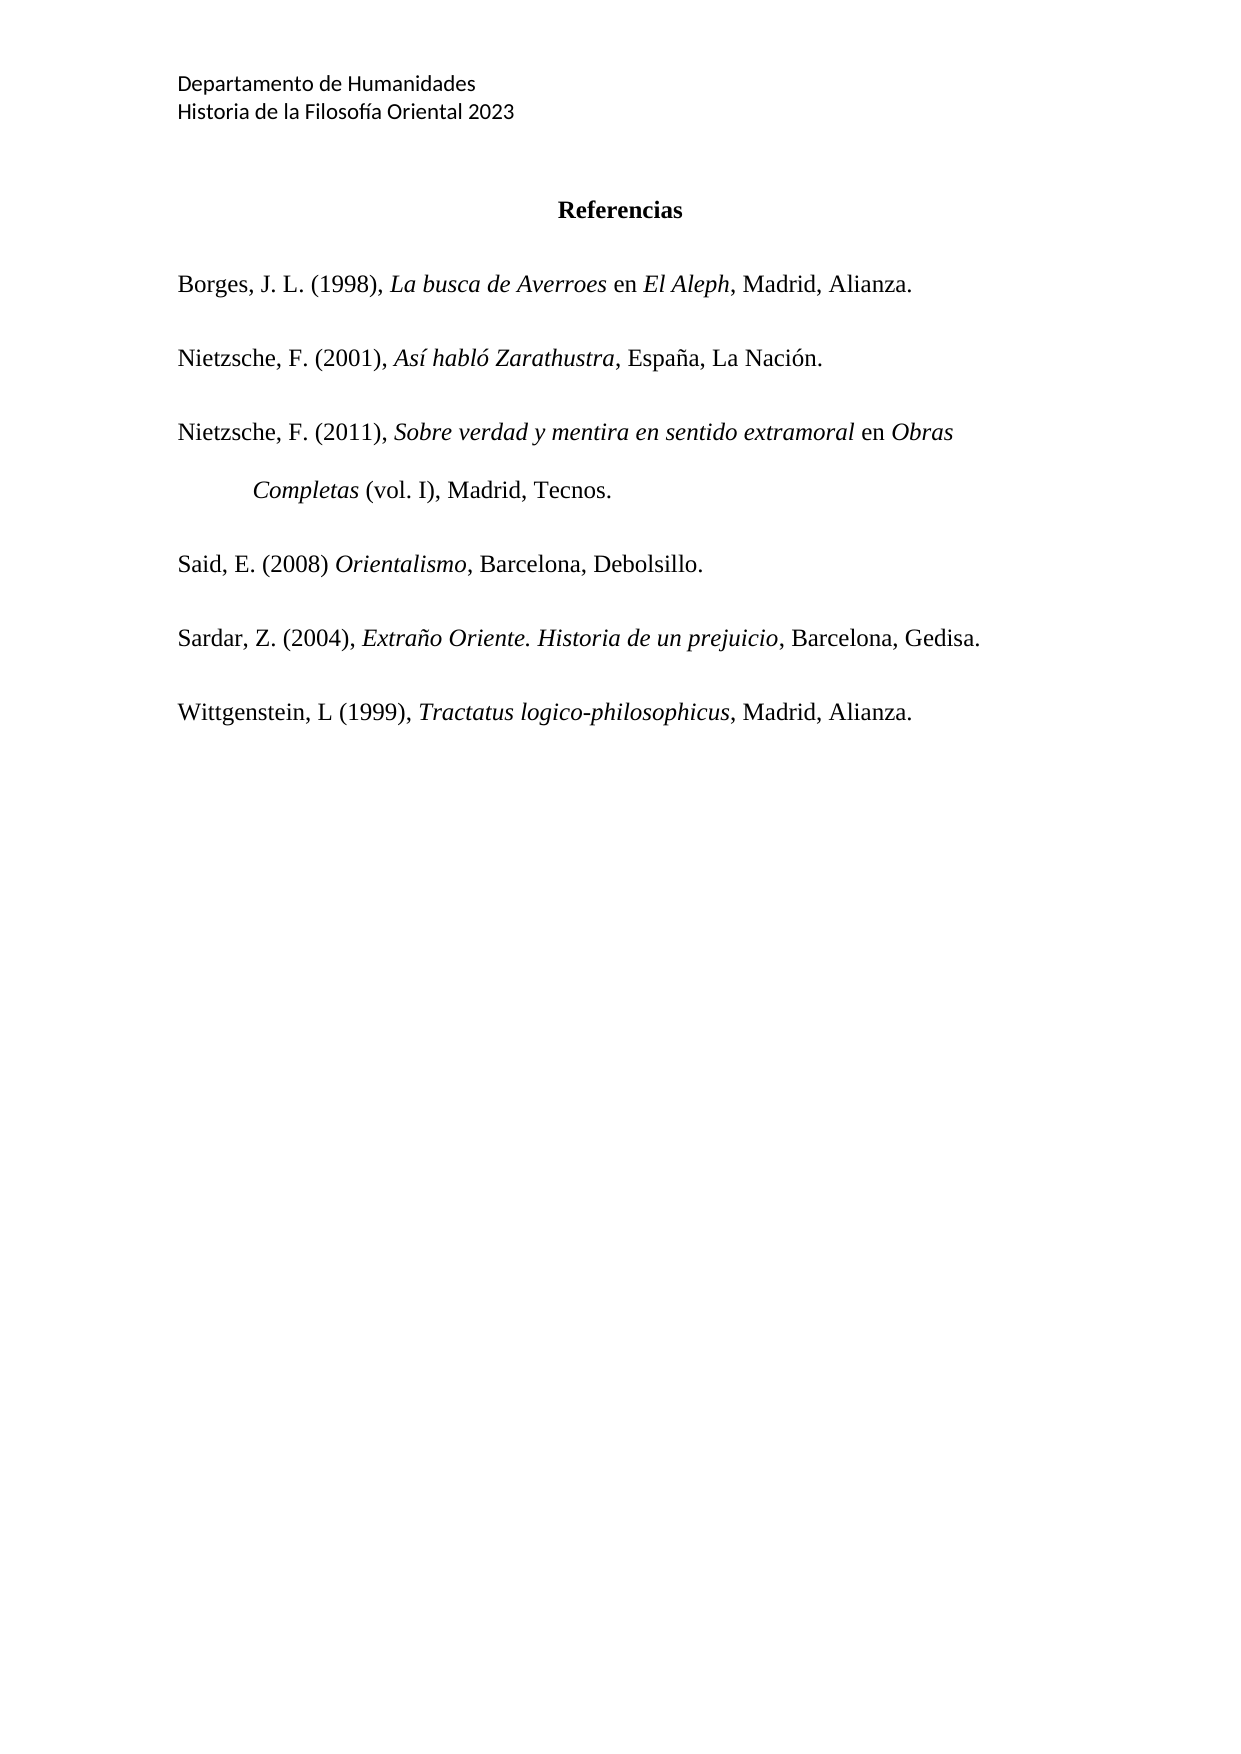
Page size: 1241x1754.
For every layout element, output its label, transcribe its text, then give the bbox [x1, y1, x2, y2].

text Said, E. (2008) Orientalismo, Barcelona, Debolsillo. [177, 549, 1063, 578]
text Sardar, Z. (2004), Extraño Oriente. Historia de un prejuicio, Barcelona, Gedisa. [177, 623, 1063, 652]
text Borges, J. L. (1998), La busca de Averroes en El Aleph, Madrid, Alianza. [177, 269, 1063, 298]
text Nietzsche, F. (2001), Así habló Zarathustra, España, La Nación. [177, 343, 1063, 372]
text Referencias [177, 195, 1063, 224]
text Wittgenstein, L (1999), Tractatus logico-philosophicus, Madrid, Alianza. [177, 697, 1063, 726]
text Nietzsche, F. (2011), Sobre verdad y mentira en sentido extramoral en Obras Completas (vol. I), Madrid, Tecnos. [177, 417, 1063, 504]
